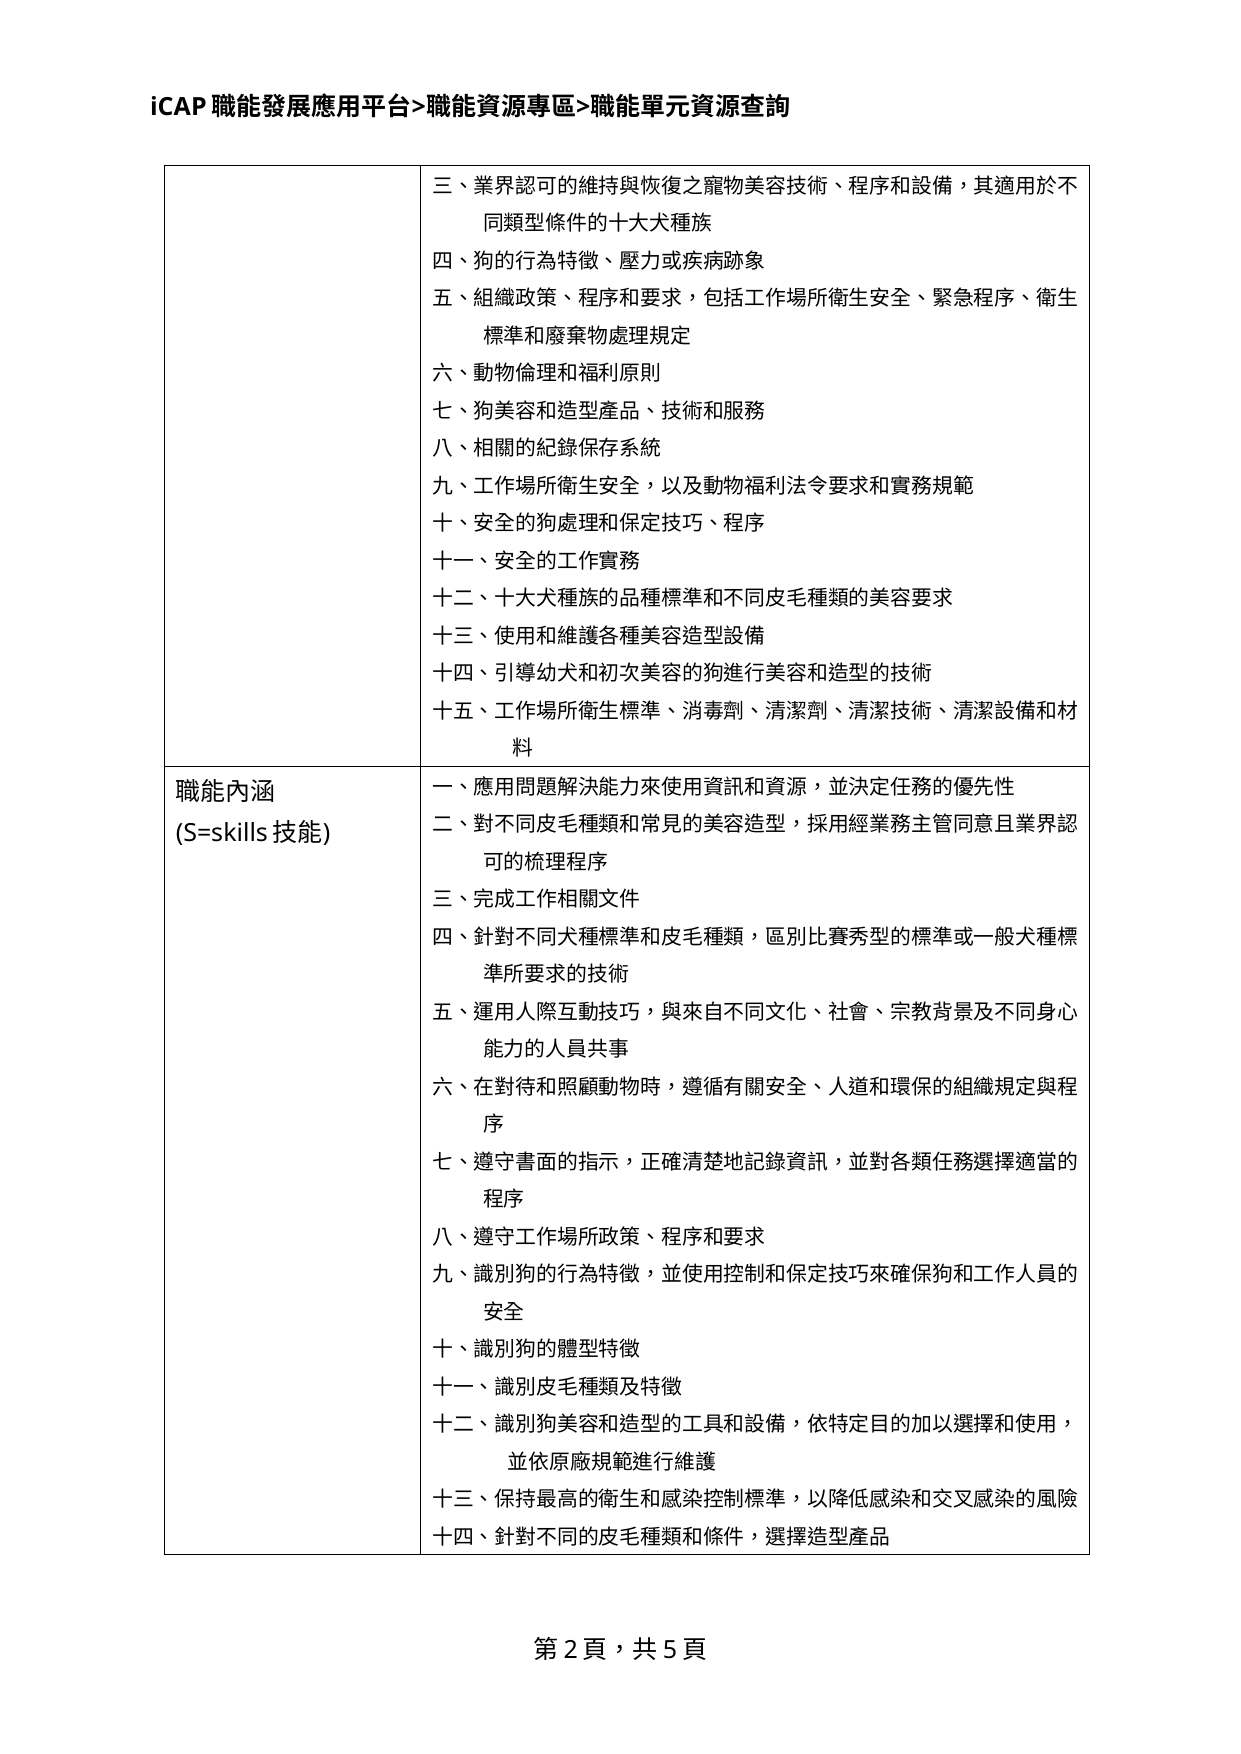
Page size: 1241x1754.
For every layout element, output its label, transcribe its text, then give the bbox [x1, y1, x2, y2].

table_cell [165, 166, 420, 766]
table_cell 職能內涵 (S=skills技能) [165, 767, 420, 1554]
table_cell FCI世界畜犬聯盟十大犬種族品種標準 與美容程序有關的狗解剖學和生理學 業界認可的維持與恢復之寵物美容技術、程序和設備，其適用於不同類型條件的十大犬種族 狗的行為特徵、壓力或疾病跡象 組織政策、程序和要求，包括工作場所衛生安全、緊急程序、衛生標準和廢棄物處理規定 動物倫理和福利原則 狗美容和造型產品、技術和服務 相關的紀錄保存系統 工作場所衛生安全，以及動物福利法令要求和實務規範 安全的狗處理和保定技巧、程序 安全的工作實務 十大犬種族的品種標準和不同皮毛種類的美容要求 使用和維護各種美容造型設備 引導幼犬和初次美容的狗進行美容和造型的技術 工作場所衛生標準、消毒劑、清潔劑、清潔技術、清潔設備和材料 [421, 166, 1089, 766]
table_cell 應用問題解決能力來使用資訊和資源，並決定任務的優先性 對不同皮毛種類和常見的美容造型，採用經業務主管同意且業界認可的梳理程序 完成工作相關文件 針對不同犬種標準和皮毛種類，區別比賽秀型的標準或一般犬種標準所要求的技術 運用人際互動技巧，與來自不同文化、社會、宗教背景及不同身心能力的人員共事 在對待和照顧動物時，遵循有關安全、人道和環保的組織規定與程序 遵守書面的指示，正確清楚地記錄資訊，並對各類任務選擇適當的程序 遵守工作場所政策、程序和要求 識別狗的行為特徵，並使用控制和保定技巧來確保狗和工作人員的安全 識別狗的體型特徵 識別皮毛種類及特徵 識別狗美容和造型的工具和設備，依特定目的加以選擇和使用，並依原廠規範進行維護 保持最高的衛生和感染控制標準，以降低感染和交叉感染的風險 針對不同的皮毛種類和條件，選擇造型產品 使用閱讀技能，以閱讀和遵守公司政策和程序，包括職業衛生安全、感染控制和廢棄物管理程序等 使用口頭溝通技巧，包括提問、積極傾聽、要求澄清並諮詢業務主管 運用計算能力，估計、計算和記錄一般和較複雜的工作數據 使用安全的操作技術和/或設備 使用安全、衛生和環保的廢棄物處理和棄置程序 [421, 767, 1089, 1554]
